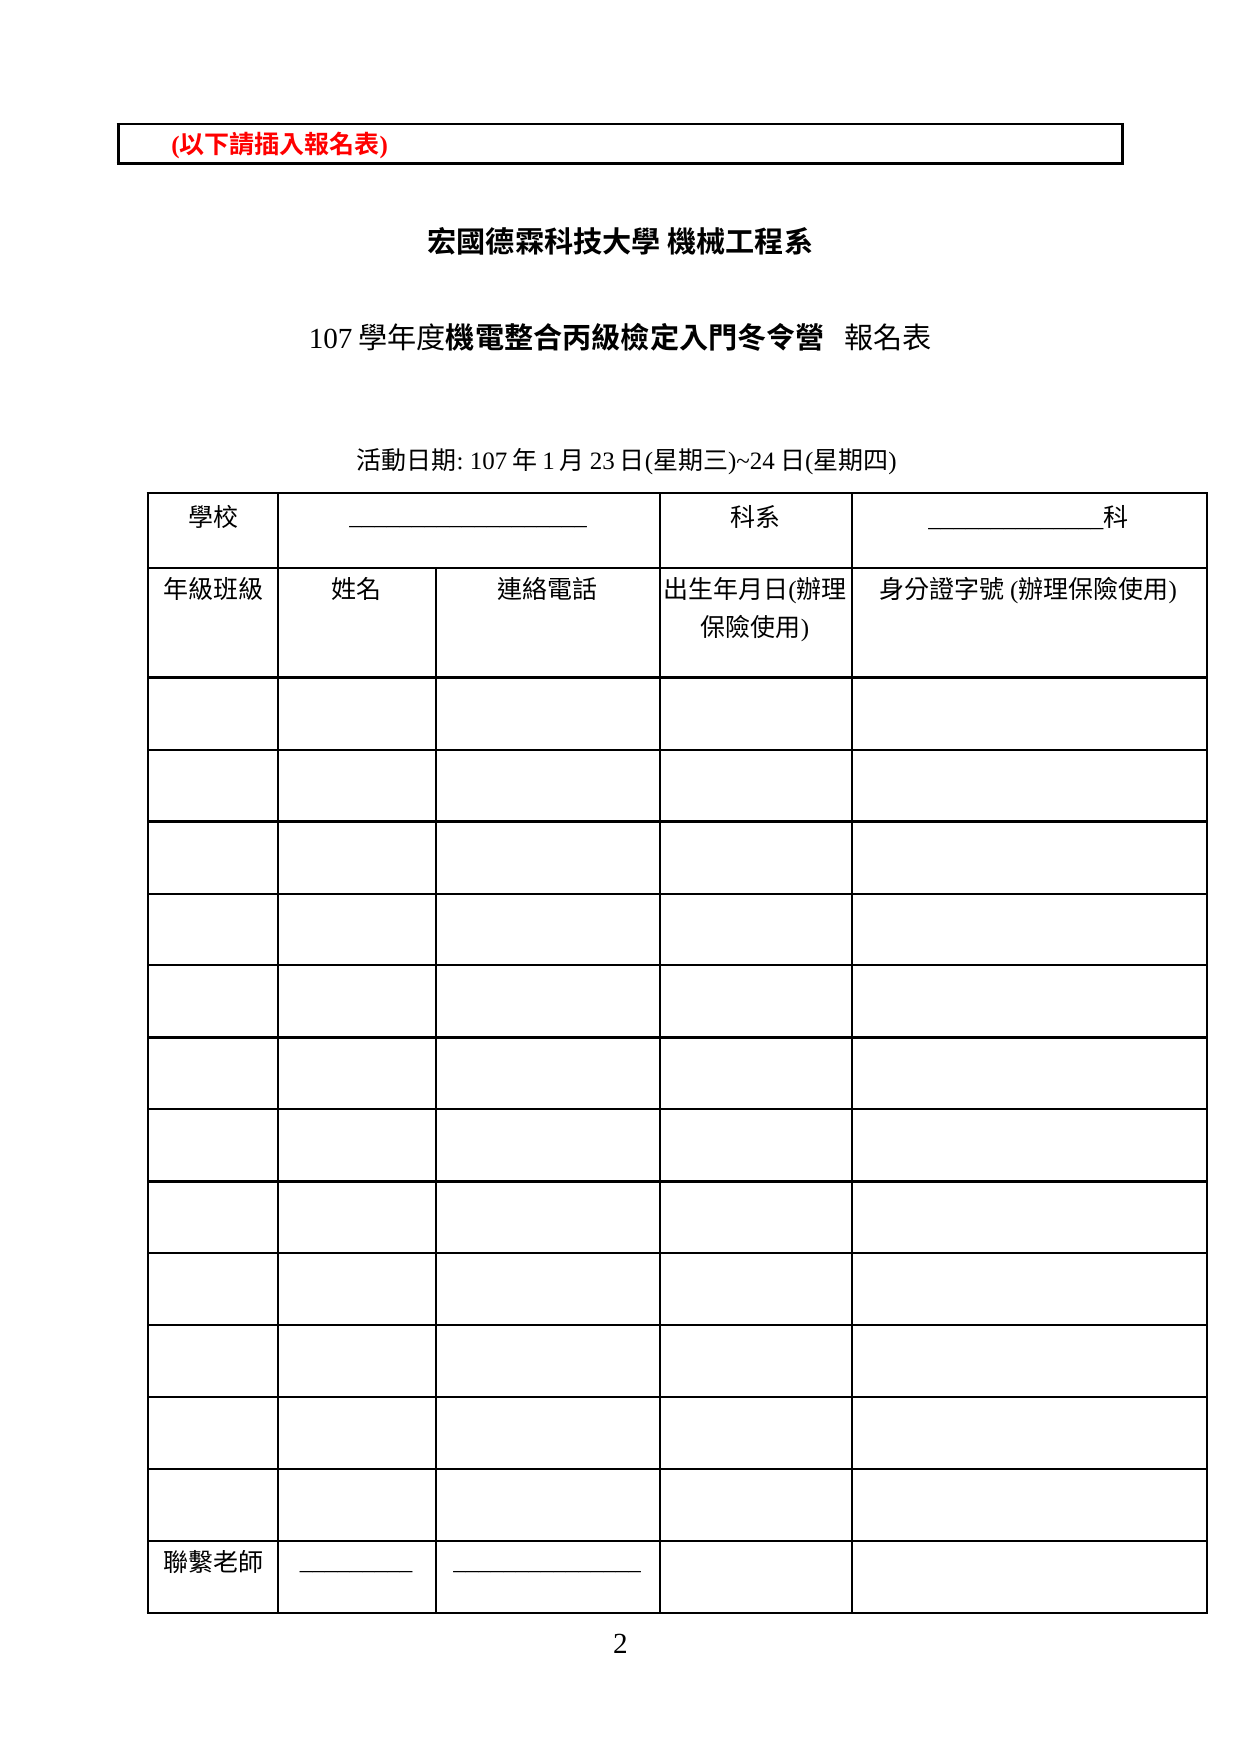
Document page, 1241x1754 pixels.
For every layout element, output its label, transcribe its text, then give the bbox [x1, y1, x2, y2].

table_cell [661, 895, 851, 964]
table_cell [437, 679, 659, 748]
table_cell [149, 679, 277, 748]
table_cell [279, 1254, 435, 1324]
table_cell [437, 1183, 659, 1252]
table_cell [853, 1254, 1206, 1324]
table_cell _________ [279, 1542, 435, 1612]
table_cell [661, 1542, 851, 1612]
table_cell [149, 1398, 277, 1468]
table_cell [853, 679, 1206, 748]
text 活動日期: 107年1月23日(星期三)~24日(星期四) [148, 440, 1092, 477]
table_cell [853, 823, 1206, 892]
text 107學年度機電整合丙級檢定入門冬令營 報名表 [148, 298, 1092, 373]
table_cell [661, 1183, 851, 1252]
table_cell [149, 823, 277, 892]
table_cell 聯繫老師 [149, 1542, 277, 1612]
table_cell [853, 1183, 1206, 1252]
table_cell [661, 1254, 851, 1324]
table_cell [661, 1110, 851, 1180]
table_cell [149, 1326, 277, 1396]
table_cell [149, 966, 277, 1036]
table_cell [853, 1398, 1206, 1468]
table_cell 出生年月日(辦理保險使用) [661, 569, 851, 676]
table_cell [661, 679, 851, 748]
table_cell [437, 1398, 659, 1468]
table_cell [853, 1039, 1206, 1108]
table_cell [437, 1254, 659, 1324]
table_cell [853, 895, 1206, 964]
table_cell [149, 1470, 277, 1540]
table_cell _______________ [437, 1542, 659, 1612]
table_cell [279, 1039, 435, 1108]
table_header 學校 [149, 494, 277, 567]
table_cell [279, 1326, 435, 1396]
table_cell [149, 1110, 277, 1180]
table_cell [279, 1470, 435, 1540]
table_cell [853, 1542, 1206, 1612]
table_cell [149, 895, 277, 964]
table_cell [853, 1326, 1206, 1396]
table_header ______________科 [853, 494, 1206, 567]
table_cell [149, 751, 277, 820]
table_cell 身分證字號 (辦理保險使用) [853, 569, 1206, 676]
table_cell [279, 895, 435, 964]
table_cell [149, 1183, 277, 1252]
table_cell [437, 1039, 659, 1108]
table_cell [853, 1110, 1206, 1180]
table_header 科系 [661, 494, 851, 567]
table_cell [661, 823, 851, 892]
table_cell [437, 751, 659, 820]
table_cell [279, 823, 435, 892]
table_cell [279, 751, 435, 820]
table_cell [661, 1398, 851, 1468]
table_cell [149, 1039, 277, 1108]
table_cell [437, 1326, 659, 1396]
table_cell [437, 895, 659, 964]
table_cell [853, 751, 1206, 820]
table_cell [437, 823, 659, 892]
table_cell 年級班級 [149, 569, 277, 676]
table_cell [437, 1470, 659, 1540]
table_cell [437, 966, 659, 1036]
table_cell [149, 1254, 277, 1324]
table_cell [853, 966, 1206, 1036]
table_cell 連絡電話 [437, 569, 659, 676]
table_cell [437, 1110, 659, 1180]
table_cell [853, 1470, 1206, 1540]
table_header ___________________ [279, 494, 659, 567]
table_cell [661, 966, 851, 1036]
table_cell [279, 1183, 435, 1252]
table_cell (以下請插入報名表) [120, 125, 1121, 162]
table_cell [279, 1110, 435, 1180]
table_cell [279, 679, 435, 748]
table_cell [661, 1039, 851, 1108]
table_cell [661, 1470, 851, 1540]
table_cell [279, 966, 435, 1036]
text 宏國德霖科技大學 機械工程系 [148, 202, 1092, 277]
table_cell [661, 1326, 851, 1396]
table_cell 姓名 [279, 569, 435, 676]
table_cell [661, 751, 851, 820]
table_cell [279, 1398, 435, 1468]
